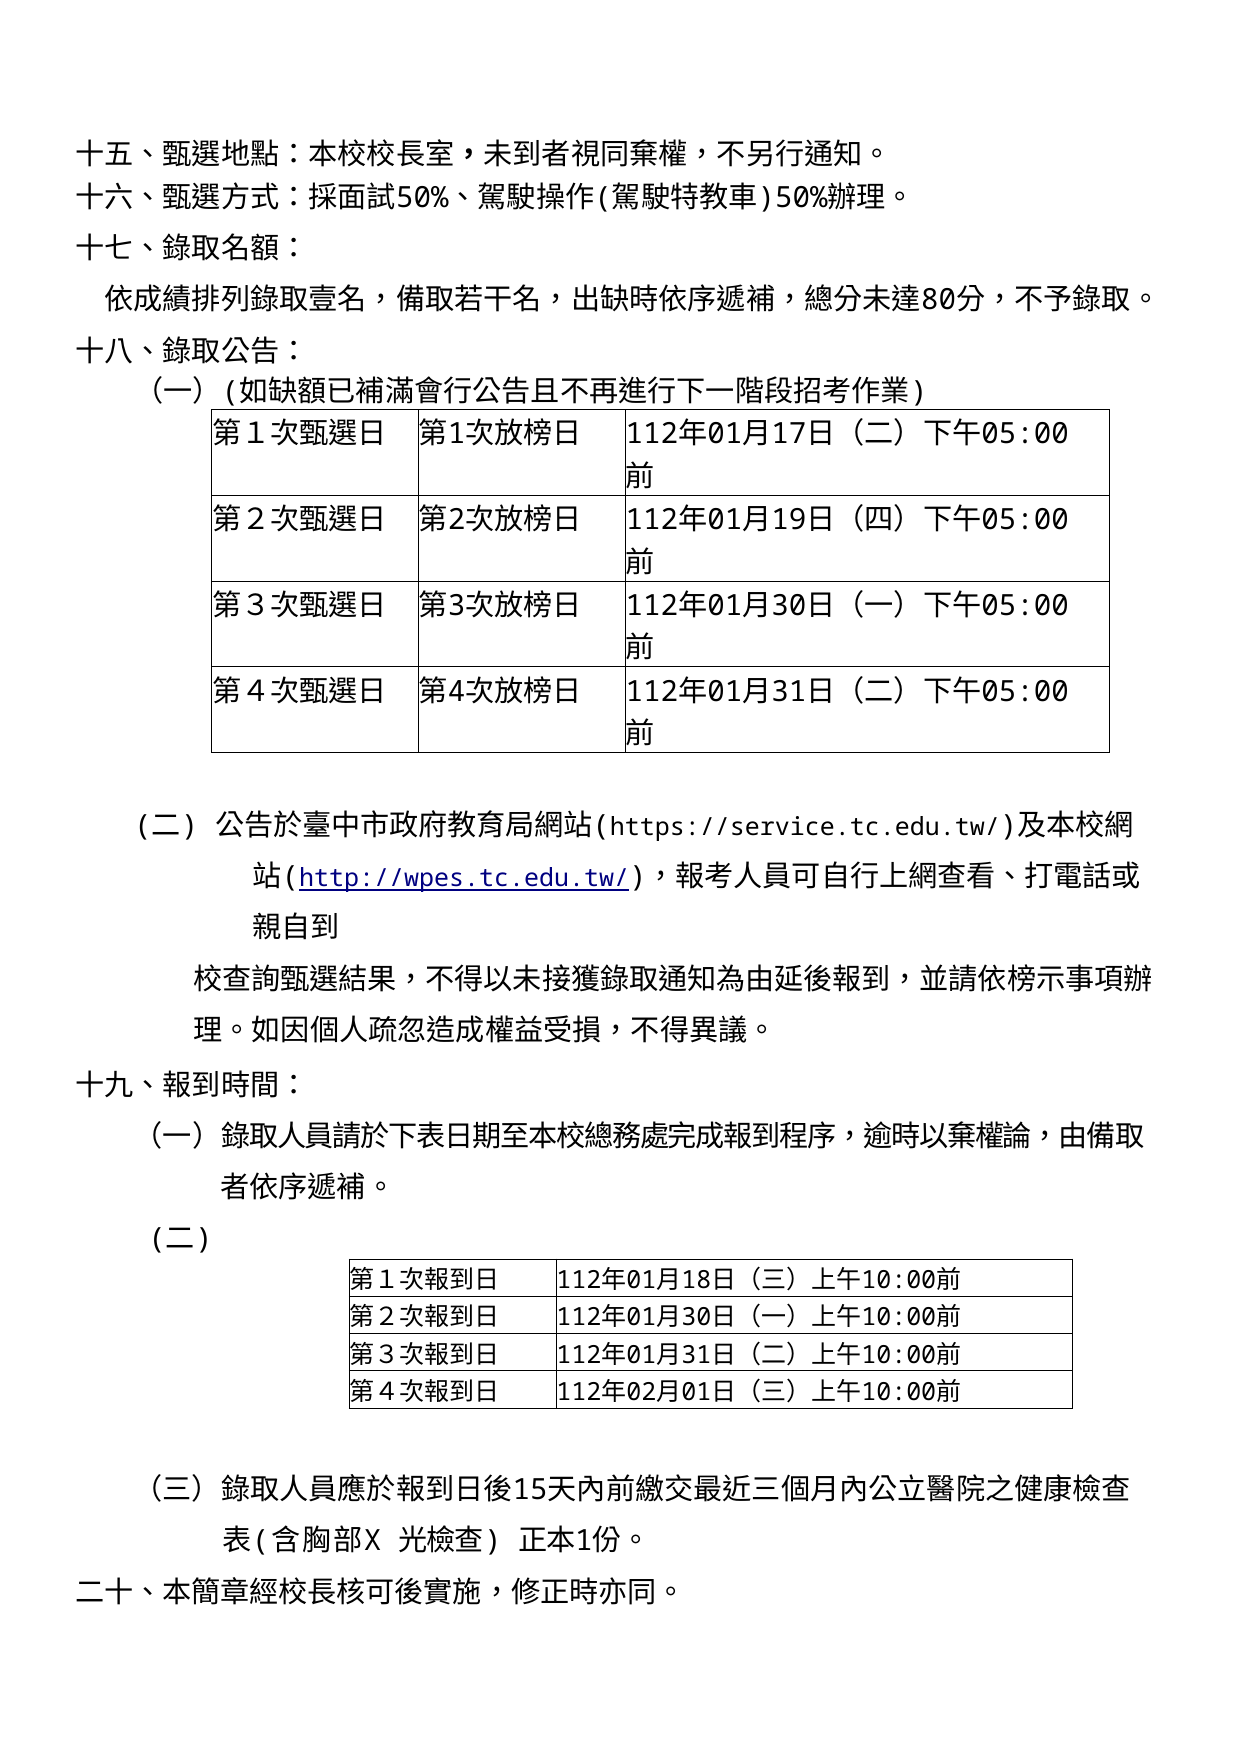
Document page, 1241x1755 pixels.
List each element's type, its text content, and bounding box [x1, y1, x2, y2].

table_cell 112年02月01日（三）上午10:00前 [557, 1371, 1072, 1408]
table_cell 第３次甄選日 [212, 582, 418, 666]
text （三）錄取人員應於報到日後15天內前繳交最近三個月內公立醫院之健康檢查表(含胸部X 光檢查) 正本1份。 [133, 1466, 1155, 1559]
table_cell 112年01月31日（二）下午05:00 前 [626, 667, 1109, 752]
table_header 第1次放榜日 [419, 410, 625, 495]
text 十七、錄取名額： [75, 225, 1195, 267]
text 二十、本簡章經校長核可後實施，修正時亦同。 [75, 1568, 1195, 1611]
table_cell 112年01月31日（二）上午10:00前 [557, 1334, 1072, 1370]
table_cell 112年01月30日（一）下午05:00 前 [626, 582, 1109, 666]
table_cell 第３次報到日 [350, 1334, 556, 1370]
text (二) [148, 1215, 1195, 1257]
text 十五、甄選地點：本校校長室，未到者視同棄權，不另行通知。 [75, 131, 1067, 173]
table_header 112年01月18日（三）上午10:00前 [557, 1260, 1072, 1296]
table_header 第１次報到日 [350, 1260, 556, 1296]
text （一）(如缺額已補滿會行公告且不再進行下一階段招考作業) [134, 379, 1195, 407]
text 依成績排列錄取壹名，備取若干名，出缺時依序遞補，總分未達80分，不予錄取。十八、錄取公告： [75, 276, 1155, 369]
text （一）錄取人員請於下表日期至本校總務處完成報到程序，逾時以棄權論，由備取者依序遞補。 [134, 1112, 1159, 1206]
text (二) 公告於臺中市政府教育局網站(https://service.tc.edu.tw/)及本校網站(http://wpes.tc.edu.tw/)，報考人員可自行上網查看、打電話或親自到 [134, 801, 1157, 946]
text 十六、甄選方式：採面試50%、駕駛操作(駕駛特教車)50%辦理。 [75, 174, 1067, 216]
table_cell 第４次甄選日 [212, 667, 418, 752]
table_cell 第3次放榜日 [419, 582, 625, 666]
text 十九、報到時間： [75, 1062, 1195, 1104]
table_cell 112年01月30日（一）上午10:00前 [557, 1297, 1072, 1333]
table_cell 第４次報到日 [350, 1371, 556, 1408]
table_cell 第２次報到日 [350, 1297, 556, 1333]
table_cell 第２次甄選日 [212, 496, 418, 581]
table_header 第１次甄選日 [212, 410, 418, 495]
table_cell 第4次放榜日 [419, 667, 625, 752]
table_header 112年01月17日（二）下午05:00 前 [626, 410, 1109, 495]
text 校查詢甄選結果，不得以未接獲錄取通知為由延後報到，並請依榜示事項辦理。如因個人疏忽造成權益受損，不得異議。 [193, 956, 1156, 1049]
table_cell 第2次放榜日 [419, 496, 625, 581]
table_cell 112年01月19日（四）下午05:00 前 [626, 496, 1109, 581]
